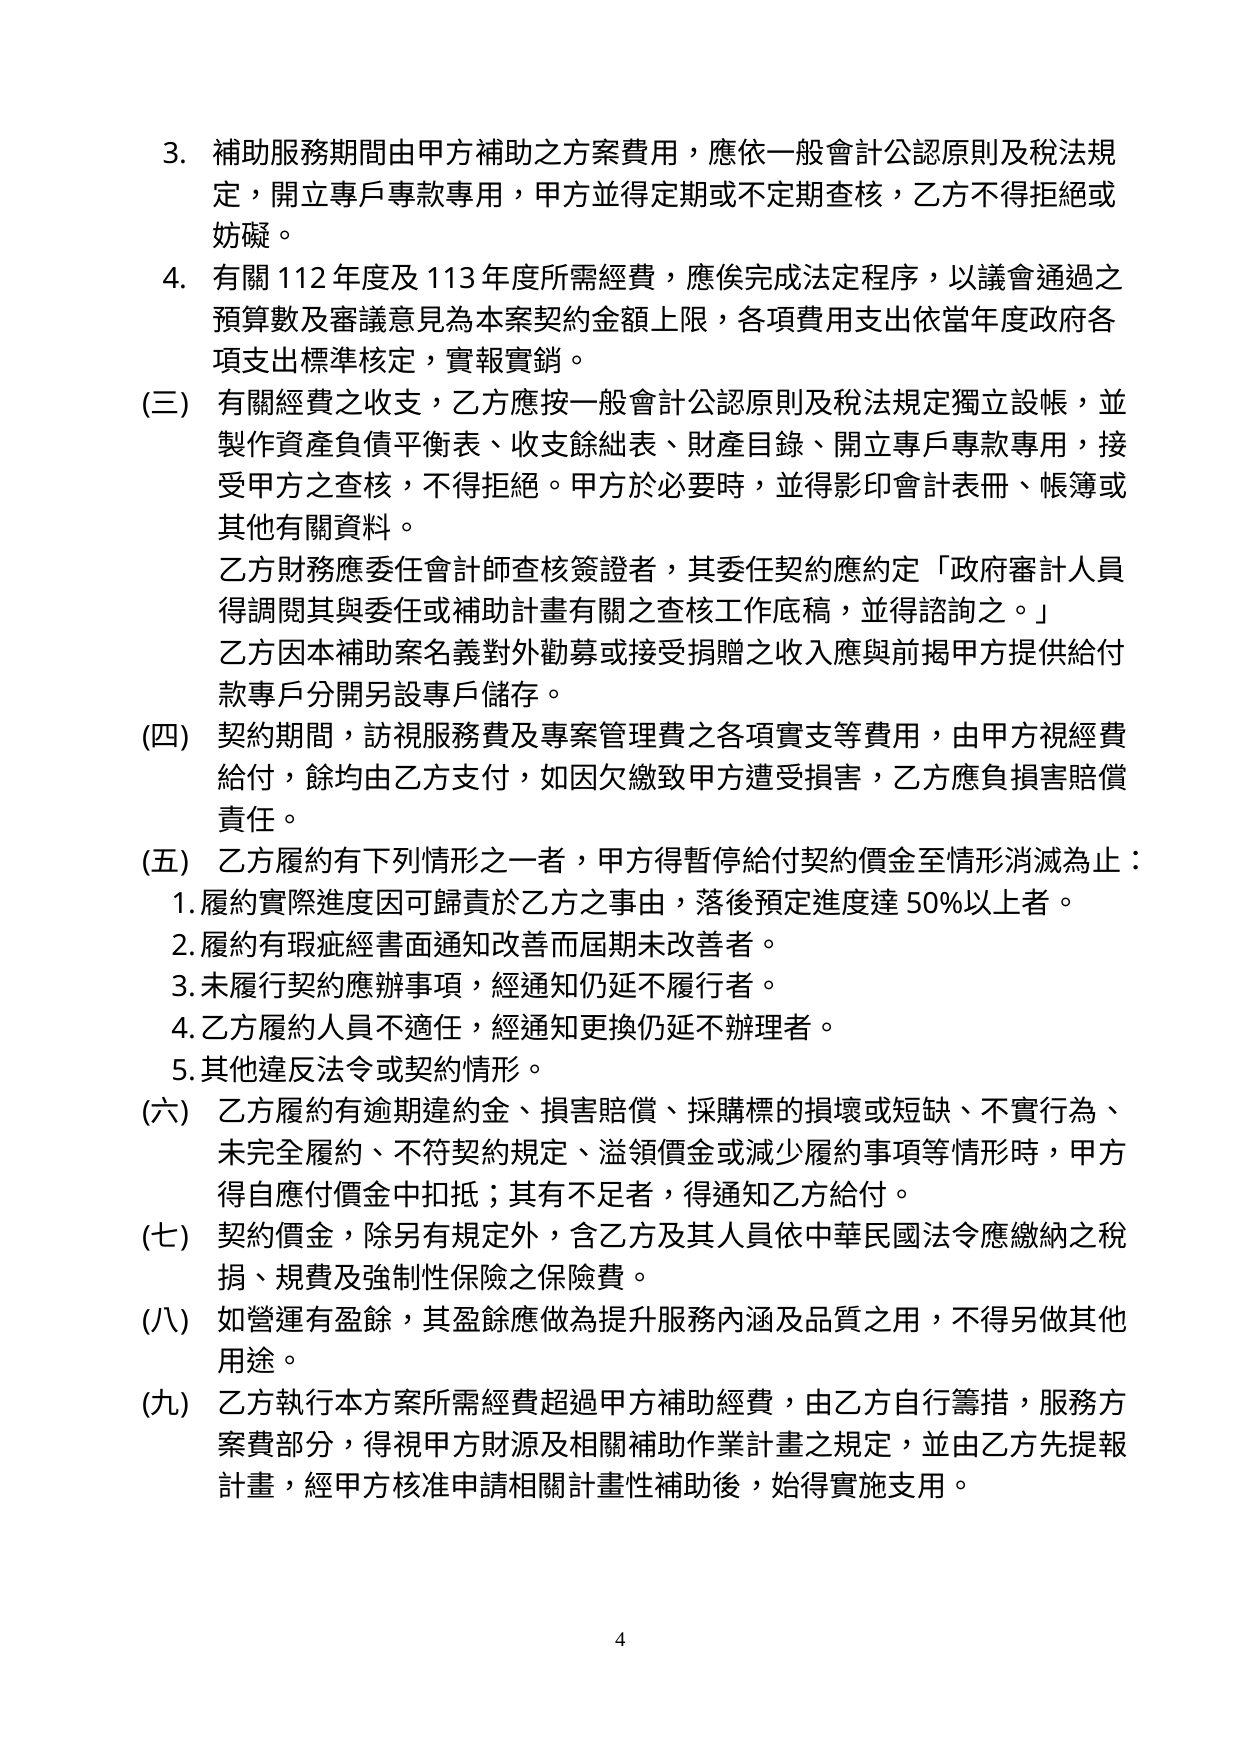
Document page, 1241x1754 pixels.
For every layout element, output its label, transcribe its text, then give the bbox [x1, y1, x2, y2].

list 履約有瑕疵經書面通知改善而屆期未改善者。 [171, 922, 1128, 963]
list 如營運有盈餘，其盈餘應做為提升服務內涵及品質之用，不得另做其他用途。 [142, 1297, 1128, 1380]
text 乙方財務應委任會計師查核簽證者，其委任契約應約定「政府審計人員得調閱其與委任或補助計畫有關之查核工作底稿，並得諮詢之。」 [218, 547, 1128, 630]
list 有關經費之收支，乙方應按一般會計公認原則及稅法規定獨立設帳，並製作資產負債平衡表、收支餘絀表、財產目錄、開立專戶專款專用，接受甲方之查核，不得拒絕。甲方於必要時，並得影印會計表冊、帳簿或其他有關資料。 [142, 380, 1128, 547]
list 未履行契約應辦事項，經通知仍延不履行者。 [171, 963, 1128, 1005]
list 乙方履約有下列情形之一者，甲方得暫停給付契約價金至情形消滅為止： [142, 838, 1128, 880]
list 乙方履約人員不適任，經通知更換仍延不辦理者。 [171, 1005, 1128, 1047]
list 有關112年度及113年度所需經費，應俟完成法定程序，以議會通過之預算數及審議意見為本案契約金額上限，各項費用支出依當年度政府各項支出標準核定，實報實銷。 [162, 255, 1128, 380]
list 履約實際進度因可歸責於乙方之事由，落後預定進度達50%以上者。 [171, 880, 1128, 922]
list 乙方履約有逾期違約金、損害賠償、採購標的損壞或短缺、不實行為、未完全履約、不符契約規定、溢領價金或減少履約事項等情形時，甲方得自應付價金中扣抵；其有不足者，得通知乙方給付。 [142, 1088, 1128, 1213]
list 契約期間，訪視服務費及專案管理費之各項實支等費用，由甲方視經費給付，餘均由乙方支付，如因欠繳致甲方遭受損害，乙方應負損害賠償責任。 [142, 713, 1128, 838]
list 其他違反法令或契約情形。 [171, 1047, 1128, 1088]
list 乙方執行本方案所需經費超過甲方補助經費，由乙方自行籌措，服務方案費部分，得視甲方財源及相關補助作業計畫之規定，並由乙方先提報計畫，經甲方核准申請相關計畫性補助後，始得實施支用。 [142, 1380, 1128, 1505]
list 補助服務期間由甲方補助之方案費用，應依一般會計公認原則及稅法規定，開立專戶專款專用，甲方並得定期或不定期查核，乙方不得拒絕或妨礙。 [162, 130, 1128, 255]
text 乙方因本補助案名義對外勸募或接受捐贈之收入應與前揭甲方提供給付款專戶分開另設專戶儲存。 [218, 630, 1128, 713]
list 契約價金，除另有規定外，含乙方及其人員依中華民國法令應繳納之稅捐、規費及強制性保險之保險費。 [142, 1213, 1128, 1297]
